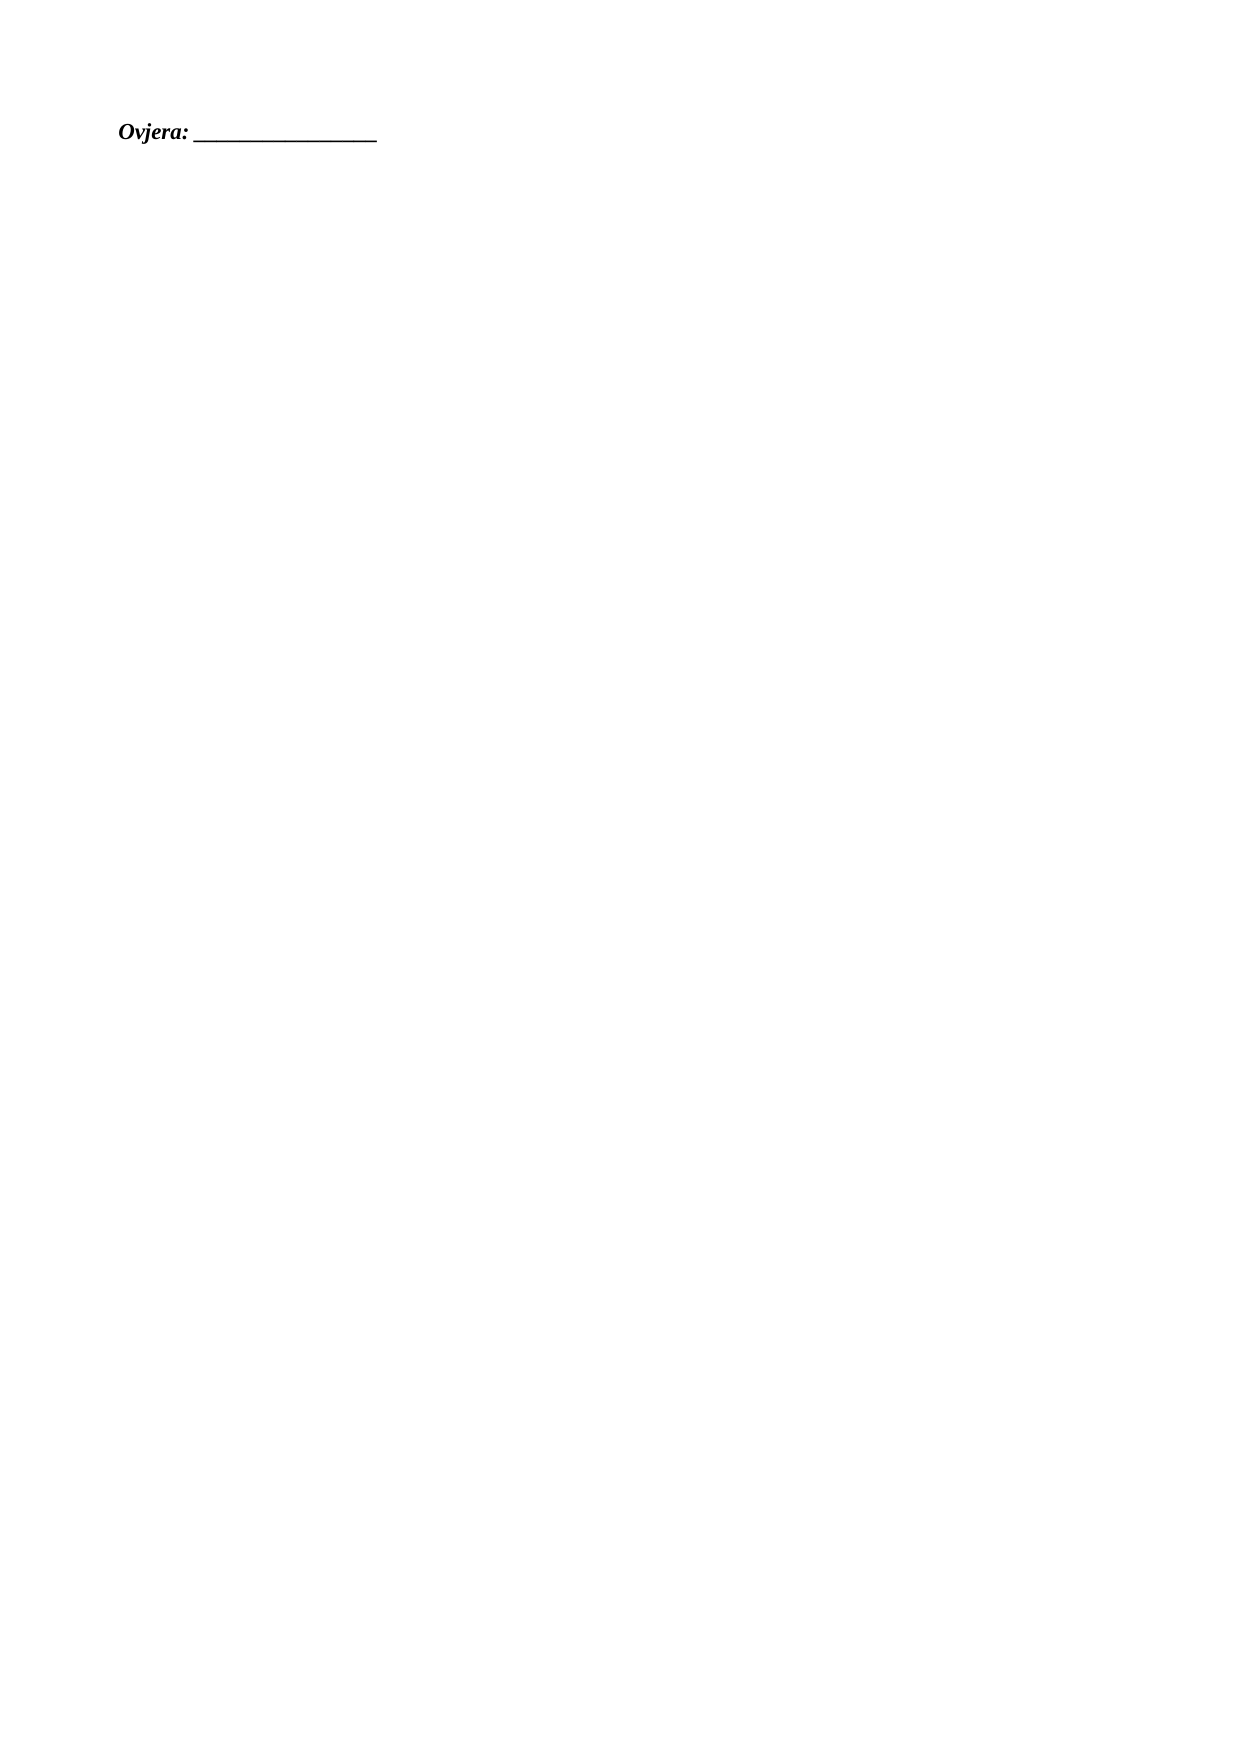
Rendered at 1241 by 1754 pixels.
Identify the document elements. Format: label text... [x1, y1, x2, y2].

text Ovjera: ________________ [118, 118, 1122, 144]
